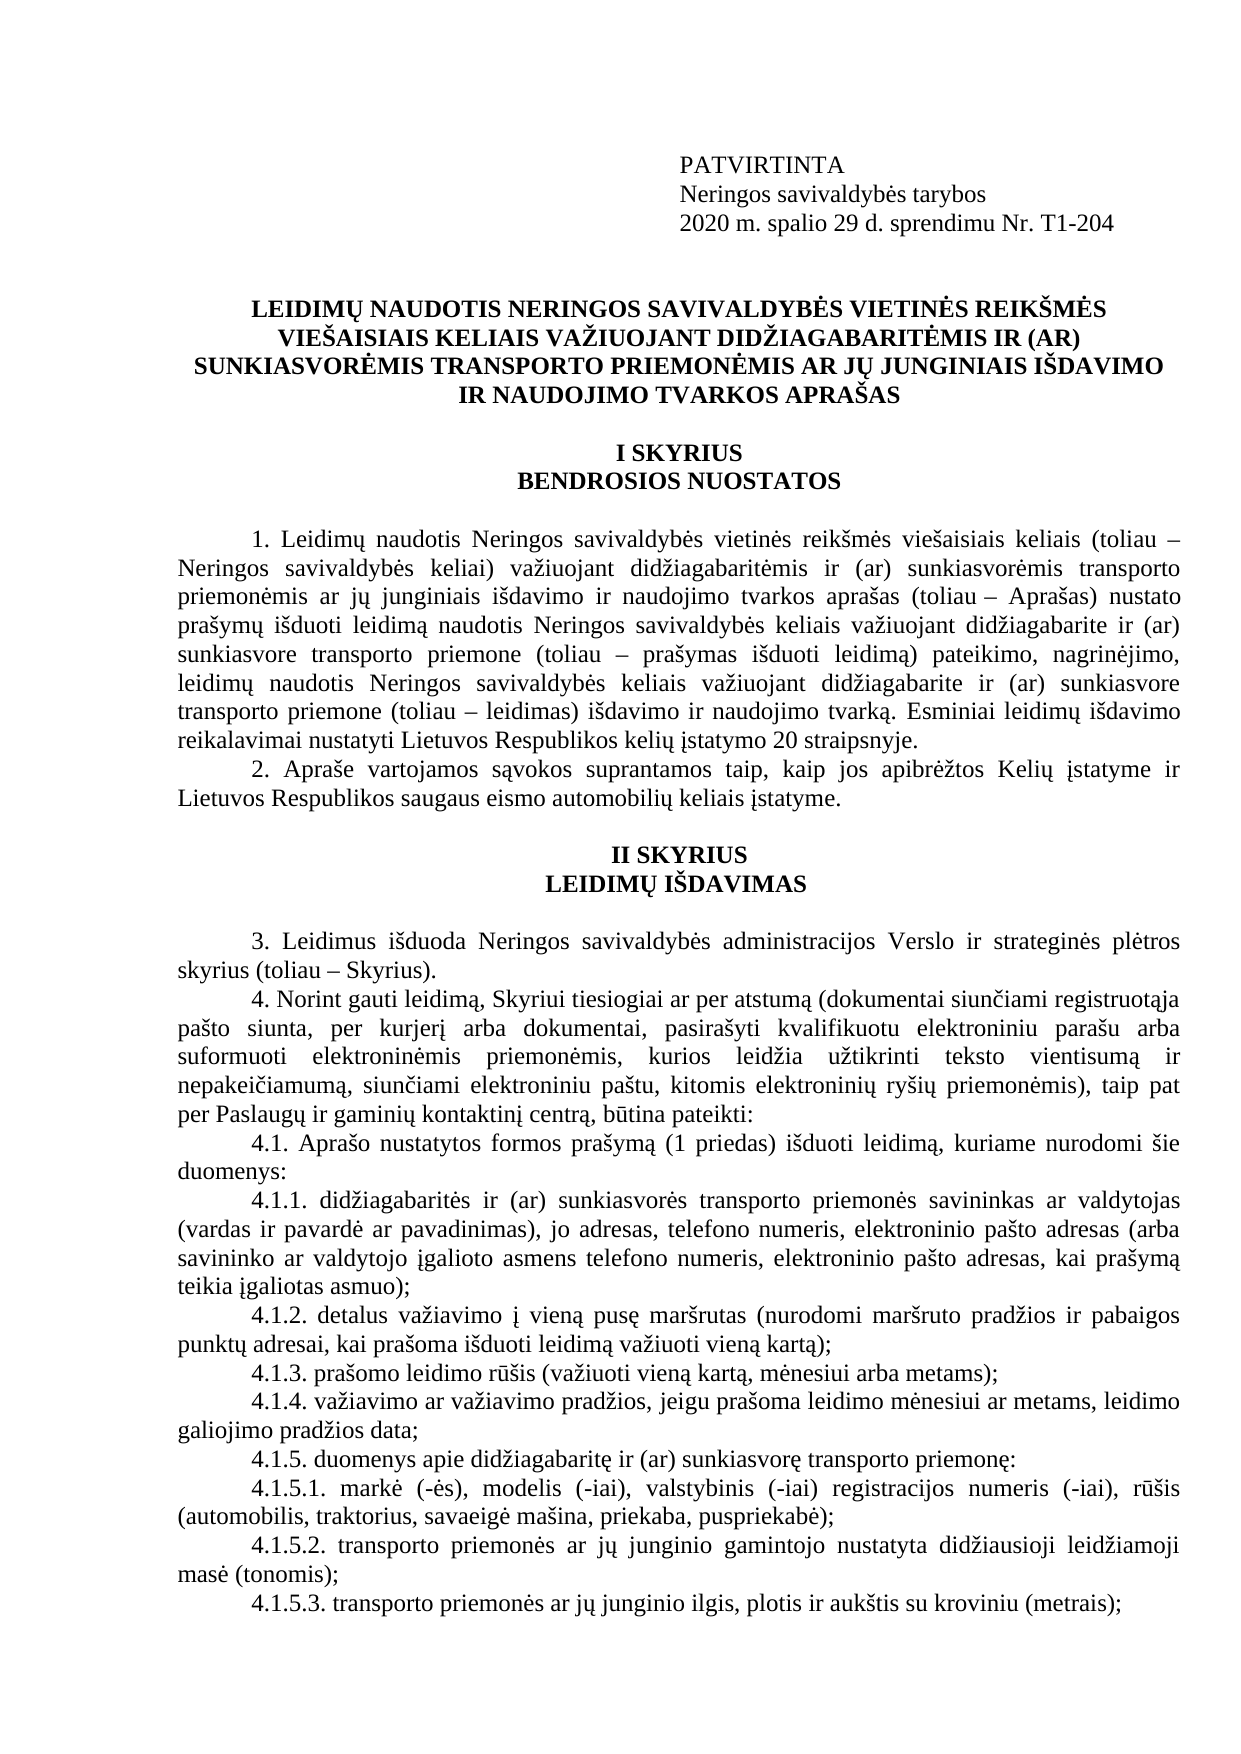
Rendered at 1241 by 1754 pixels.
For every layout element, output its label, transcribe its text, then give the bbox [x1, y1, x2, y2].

text 4.1.1. didžiagabaritės ir (ar) sunkiasvorės transporto priemonės savininkas ar valdytojas (vardas ir pavardė ar pavadinimas), jo adresas, telefono numeris, elektroninio pašto adresas (arba savininko ar valdytojo įgalioto asmens telefono numeris, elektroninio pašto adresas, kai prašymą teikia įgaliotas asmuo); [177, 1185, 1181, 1300]
text 4.1.2. detalus važiavimo į vieną pusę maršrutas (nurodomi maršruto pradžios ir pabaigos punktų adresai, kai prašoma išduoti leidimą važiuoti vieną kartą); [177, 1300, 1181, 1358]
text 4.1.3. prašomo leidimo rūšis (važiuoti vieną kartą, mėnesiui arba metams); [177, 1358, 1181, 1386]
text 1. Leidimų naudotis Neringos savivaldybės vietinės reikšmės viešaisiais keliais (toliau – Neringos savivaldybės keliai) važiuojant didžiagabaritėmis ir (ar) sunkiasvorėmis transporto priemonėmis ar jų junginiais išdavimo ir naudojimo tvarkos aprašas (toliau – Aprašas) nustato prašymų išduoti leidimą naudotis Neringos savivaldybės keliais važiuojant didžiagabarite ir (ar) sunkiasvore transporto priemone (toliau – prašymas išduoti leidimą) pateikimo, nagrinėjimo, leidimų naudotis Neringos savivaldybės keliais važiuojant didžiagabarite ir (ar) sunkiasvore transporto priemone (toliau – leidimas) išdavimo ir naudojimo tvarką. Esminiai leidimų išdavimo reikalavimai nustatyti Lietuvos Respublikos kelių įstatymo 20 straipsnyje. [177, 524, 1181, 754]
text 4.1.5.3. transporto priemonės ar jų junginio ilgis, plotis ir aukštis su kroviniu (metrais); [177, 1588, 1181, 1616]
text 2. Apraše vartojamos sąvokos suprantamos taip, kaip jos apibrėžtos Kelių įstatyme ir Lietuvos Respublikos saugaus eismo automobilių keliais įstatyme. [177, 754, 1181, 811]
text 4.1.4. važiavimo ar važiavimo pradžios, jeigu prašoma leidimo mėnesiui ar metams, leidimo galiojimo pradžios data; [177, 1386, 1181, 1444]
text 4.1. Aprašo nustatytos formos prašymą (1 priedas) išduoti leidimą, kuriame nurodomi šie duomenys: [177, 1128, 1181, 1185]
text BENDROSIOS NUOSTATOS [177, 466, 1181, 495]
text 4.1.5. duomenys apie didžiagabaritę ir (ar) sunkiasvorę transporto priemonę: [177, 1444, 1181, 1473]
text Neringos savivaldybės tarybos [679, 179, 1181, 208]
text LEIDIMŲ NAUDOTIS NERINGOS SAVIVALDYBĖS VIETINĖS REIKŠMĖS VIEŠAISIAIS KELIAIS VAŽIUOJANT DIDŽIAGABARITĖMIS IR (AR) SUNKIASVORĖMIS TRANSPORTO PRIEMONĖMIS AR JŲ JUNGINIAIS IŠDAVIMO IR NAUDOJIMO TVARKOS APRAŠAS [177, 294, 1181, 409]
text PATVIRTINTA [544, 150, 1181, 179]
text 3. Leidimus išduoda Neringos savivaldybės administracijos Verslo ir strateginės plėtros skyrius (toliau – Skyrius). [177, 926, 1181, 984]
text I SKYRIUS [177, 438, 1181, 466]
text LEIDIMŲ IŠDAVIMAS [177, 869, 1181, 898]
text II SKYRIUS [177, 840, 1181, 869]
text 4. Norint gauti leidimą, Skyriui tiesiogiai ar per atstumą (dokumentai siunčiami registruotąja pašto siunta, per kurjerį arba dokumentai, pasirašyti kvalifikuotu elektroniniu parašu arba suformuoti elektroninėmis priemonėmis, kurios leidžia užtikrinti teksto vientisumą ir nepakeičiamumą, siunčiami elektroniniu paštu, kitomis elektroninių ryšių priemonėmis), taip pat per Paslaugų ir gaminių kontaktinį centrą, būtina pateikti: [177, 984, 1181, 1128]
text 4.1.5.2. transporto priemonės ar jų junginio gamintojo nustatyta didžiausioji leidžiamoji masė (tonomis); [177, 1530, 1181, 1588]
text 4.1.5.1. markė (-ės), modelis (-iai), valstybinis (-iai) registracijos numeris (-iai), rūšis (automobilis, traktorius, savaeigė mašina, priekaba, puspriekabė); [177, 1473, 1181, 1530]
text 2020 m. spalio 29 d. sprendimu Nr. T1-204 [679, 208, 1181, 236]
